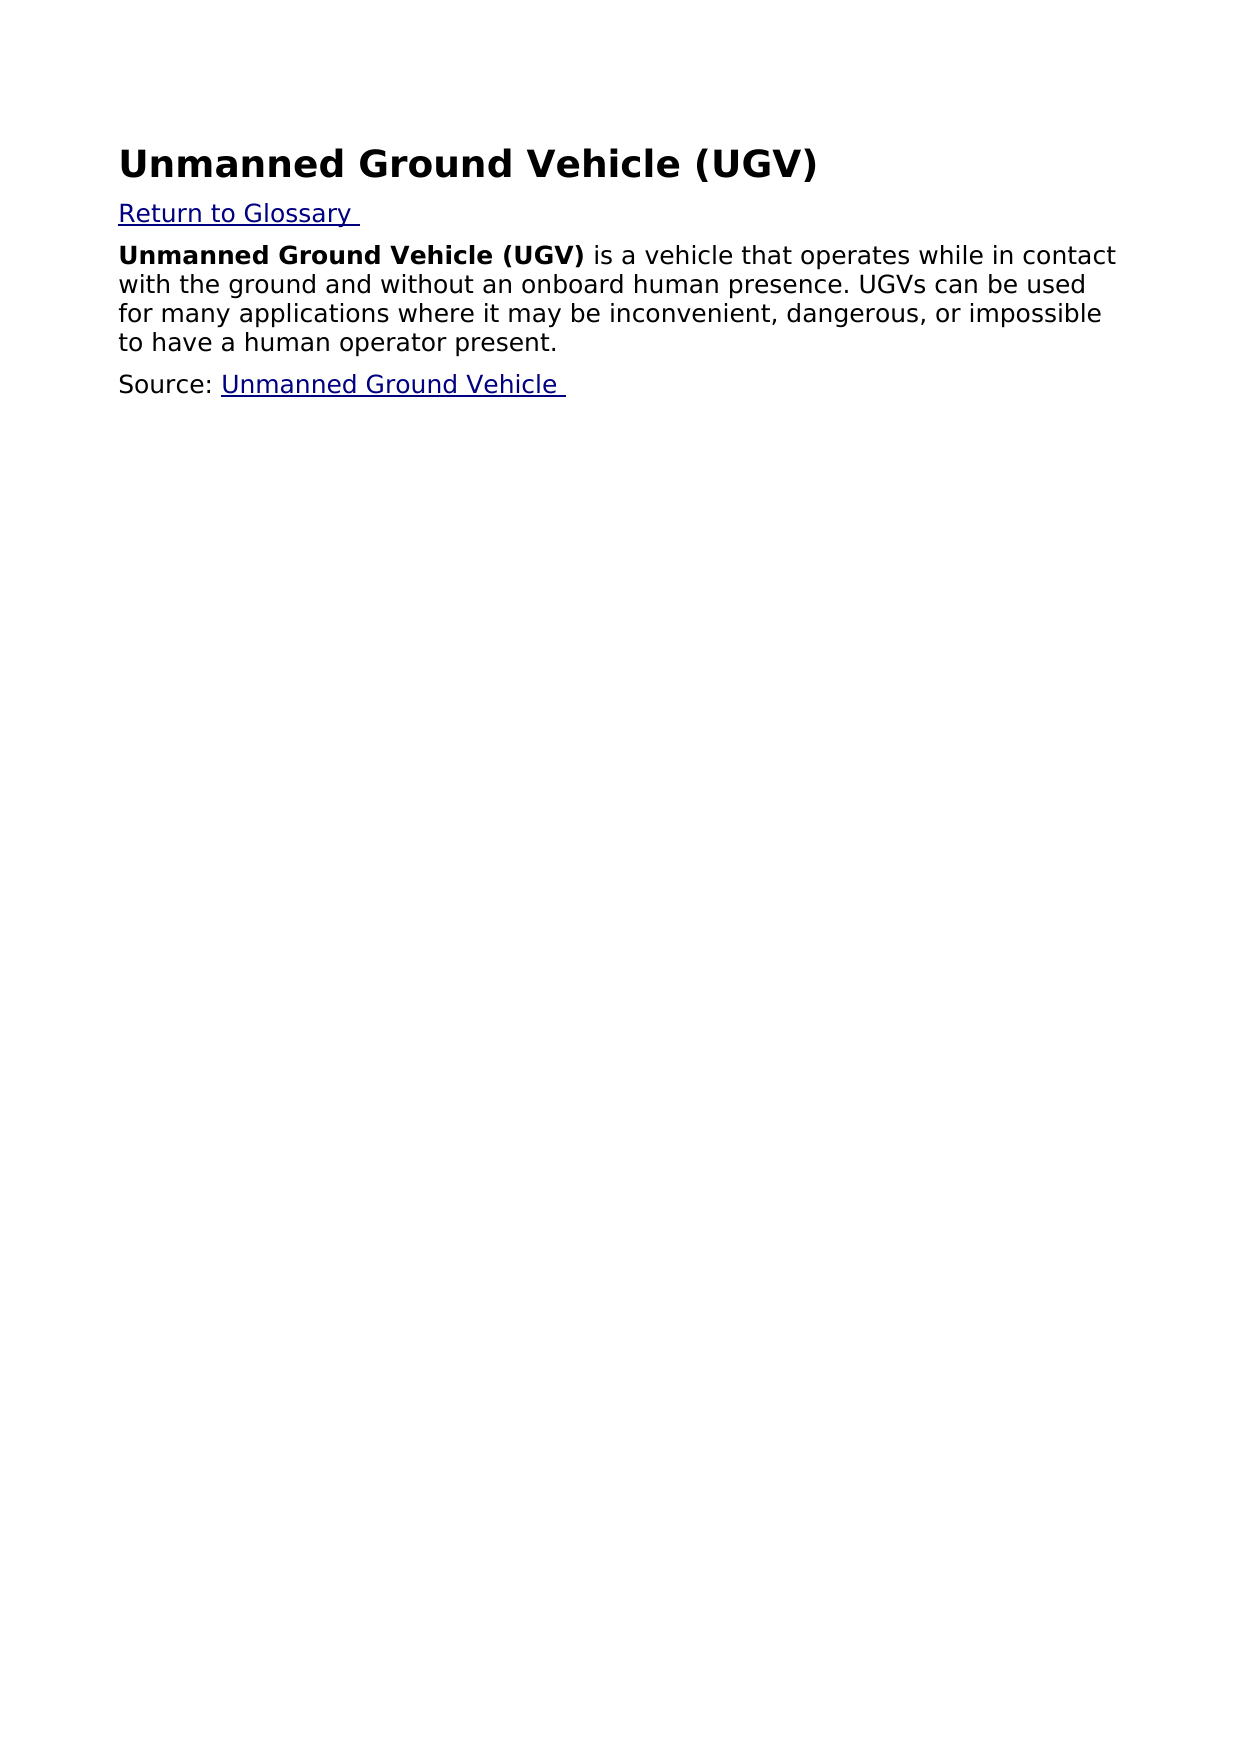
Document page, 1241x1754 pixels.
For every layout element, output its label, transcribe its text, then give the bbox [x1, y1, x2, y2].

text Return to Glossary [118, 199, 1122, 228]
text Unmanned Ground Vehicle (UGV) is a vehicle that operates while in contact with the ground and without an onboard human presence. UGVs can be used for many applications where it may be inconvenient, dangerous, or impossible to have a human operator present. [118, 241, 1122, 358]
subtitle Unmanned Ground Vehicle (UGV) [118, 143, 1122, 187]
text Source: Unmanned Ground Vehicle [118, 370, 1122, 399]
